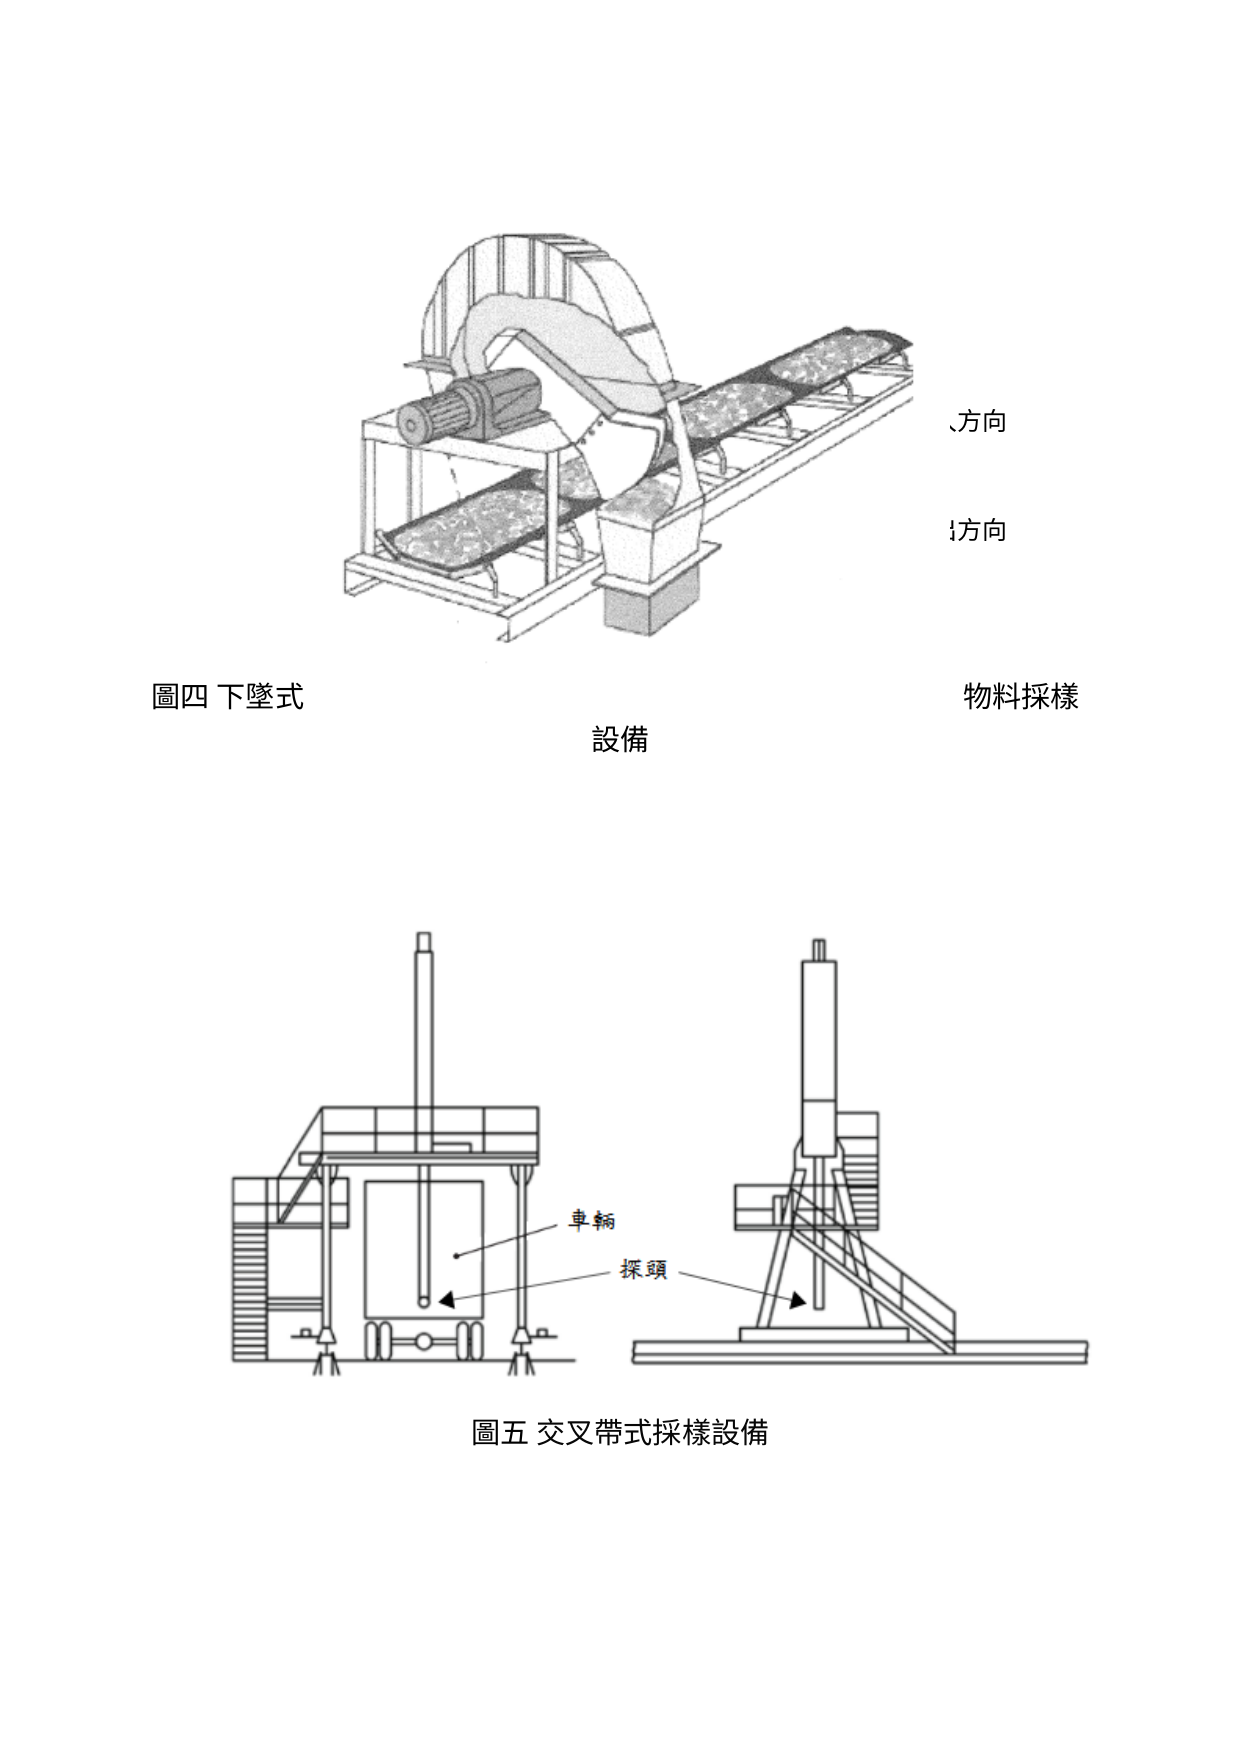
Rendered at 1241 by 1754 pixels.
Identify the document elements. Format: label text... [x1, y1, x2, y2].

picture [307, 189, 950, 679]
text 圖四 下墜式物料採樣設備 [148, 674, 1093, 759]
picture [178, 893, 1100, 1386]
text 圖五 交叉帶式採樣設備 [148, 1376, 1093, 1452]
